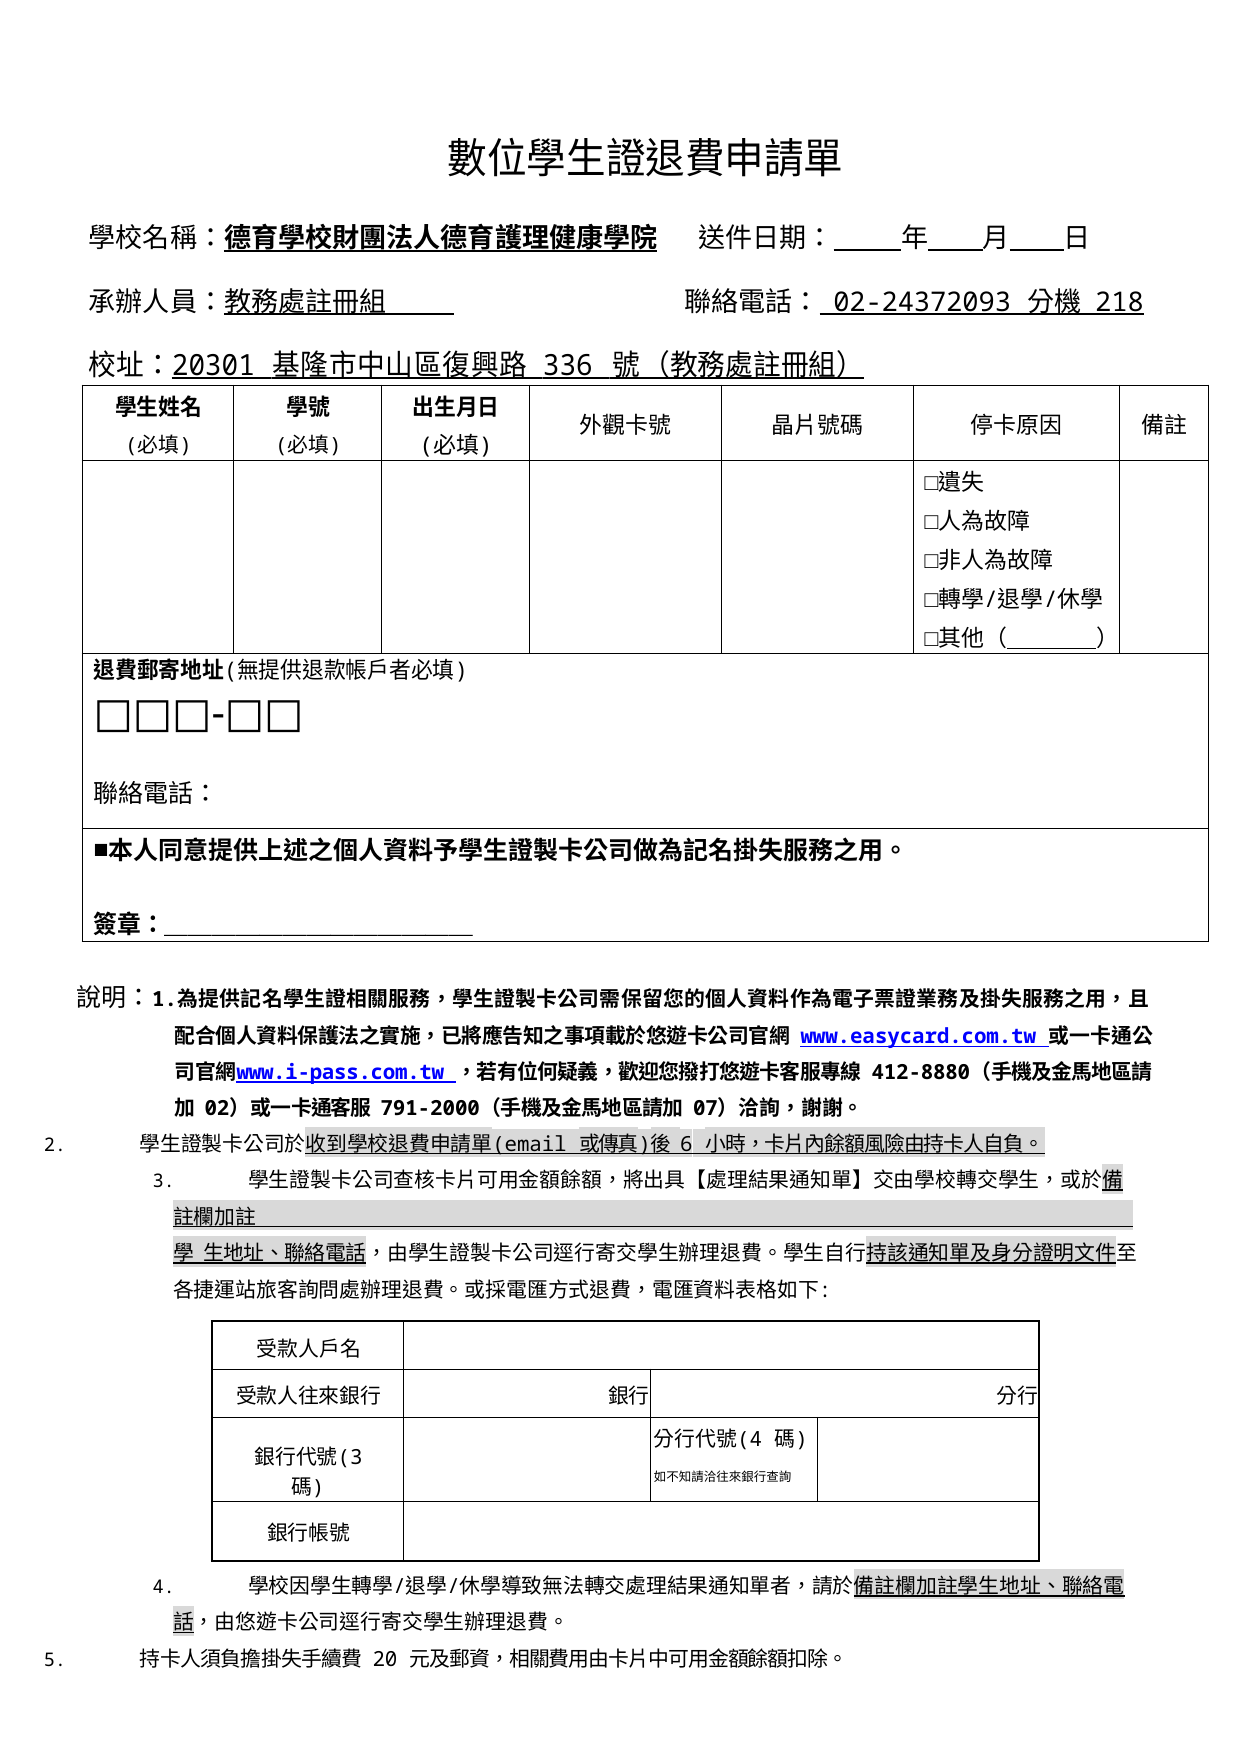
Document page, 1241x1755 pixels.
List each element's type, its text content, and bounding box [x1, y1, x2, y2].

table_cell [1120, 461, 1208, 653]
table_header [404, 1322, 1038, 1368]
table_cell [530, 461, 721, 653]
table_cell [83, 461, 233, 653]
table_cell □遺失 □人為故障 □非人為故障 □轉學/退學/休學 □其他（ ） [914, 461, 1119, 653]
table_header 停卡原因 [914, 386, 1119, 460]
table_cell 銀行 [404, 1370, 650, 1417]
text 校址：20301 基隆市中山區復興路 336 號（教務處註冊組） [88, 341, 1222, 383]
table_cell 銀行代號(3 碼) [213, 1418, 403, 1501]
text 說明：1.為提供記名學生證相關服務，學生證製卡公司需保留您的個人資料作為電子票證業務及掛失服務之用，且配合個人資料保護法之實施，已將應告知之事項載於悠遊卡公司官網 www.easycard.com.tw 或一卡通公司官網www.i-pass.com.tw ，若有位何疑義，歡迎您撥打悠遊卡客服專線 412-8880（手機及金馬地區請加 02）或一卡通客服 791-2000（手機及金馬地區請加 07）洽詢，謝謝。 [76, 978, 1153, 1121]
text 承辦人員：教務處註冊組 聯絡電話： 02-24372093 分機 218 [88, 280, 1222, 319]
text 數位學生證退費申請單 [445, 127, 845, 185]
table_header 外觀卡號 [530, 386, 721, 460]
table_header 受款人戶名 [213, 1322, 403, 1368]
table_cell 銀行帳號 [213, 1502, 403, 1559]
table_header 出生月日 (必填) [382, 386, 529, 460]
table_cell [818, 1418, 1038, 1501]
text 學校名稱：德育學校財團法人德育護理健康學院 送件日期： 年 月 日 [88, 216, 1222, 255]
list 持卡人須負擔掛失手續費 20 元及郵資，相關費用由卡片中可用金額餘額扣除。 [43, 1642, 1222, 1672]
list 學生證製卡公司查核卡片可用金額餘額，將出具【處理結果通知單】交由學校轉交學生，或於備註欄加註 學 生地址、聯絡電話，由學生證製卡公司逕行寄交學生辦理退費。學生自行持該通知單及身分證明文件至各捷運站旅客詢問處辦理退費。或採電匯方式退費，電匯資料表格如下: [152, 1163, 1143, 1303]
table_cell [404, 1418, 650, 1501]
table_cell ■本人同意提供上述之個人資料予學生證製卡公司做為記名掛失服務之用。 簽章：＿＿＿＿＿＿＿＿＿＿＿＿＿ [83, 829, 1208, 941]
table_header 學號 (必填) [234, 386, 381, 460]
list 學生證製卡公司於收到學校退費申請單(email 或傳真)後 6 小時，卡片內餘額風險由持卡人自負。 [43, 1127, 1222, 1157]
table_cell [404, 1502, 1038, 1559]
table_header 學生姓名 (必填) [83, 386, 233, 460]
table_cell [234, 461, 381, 653]
table_header 備註 [1120, 386, 1208, 460]
table_cell 退費郵寄地址(無提供退款帳戶者必填) □□□-□□ 聯絡電話： [83, 654, 1208, 828]
list 學校因學生轉學/退學/休學導致無法轉交處理結果通知單者，請於備註欄加註學生地址、聯絡電話，由悠遊卡公司逕行寄交學生辦理退費。 [152, 1569, 1132, 1636]
table_cell [722, 461, 913, 653]
table_cell 分行 [651, 1370, 1038, 1417]
table_header 晶片號碼 [722, 386, 913, 460]
table_cell 分行代號(4 碼) 如不知請洽往來銀行查詢 [651, 1418, 817, 1501]
table_cell [382, 461, 529, 653]
table_cell 受款人往來銀行 [213, 1370, 403, 1417]
